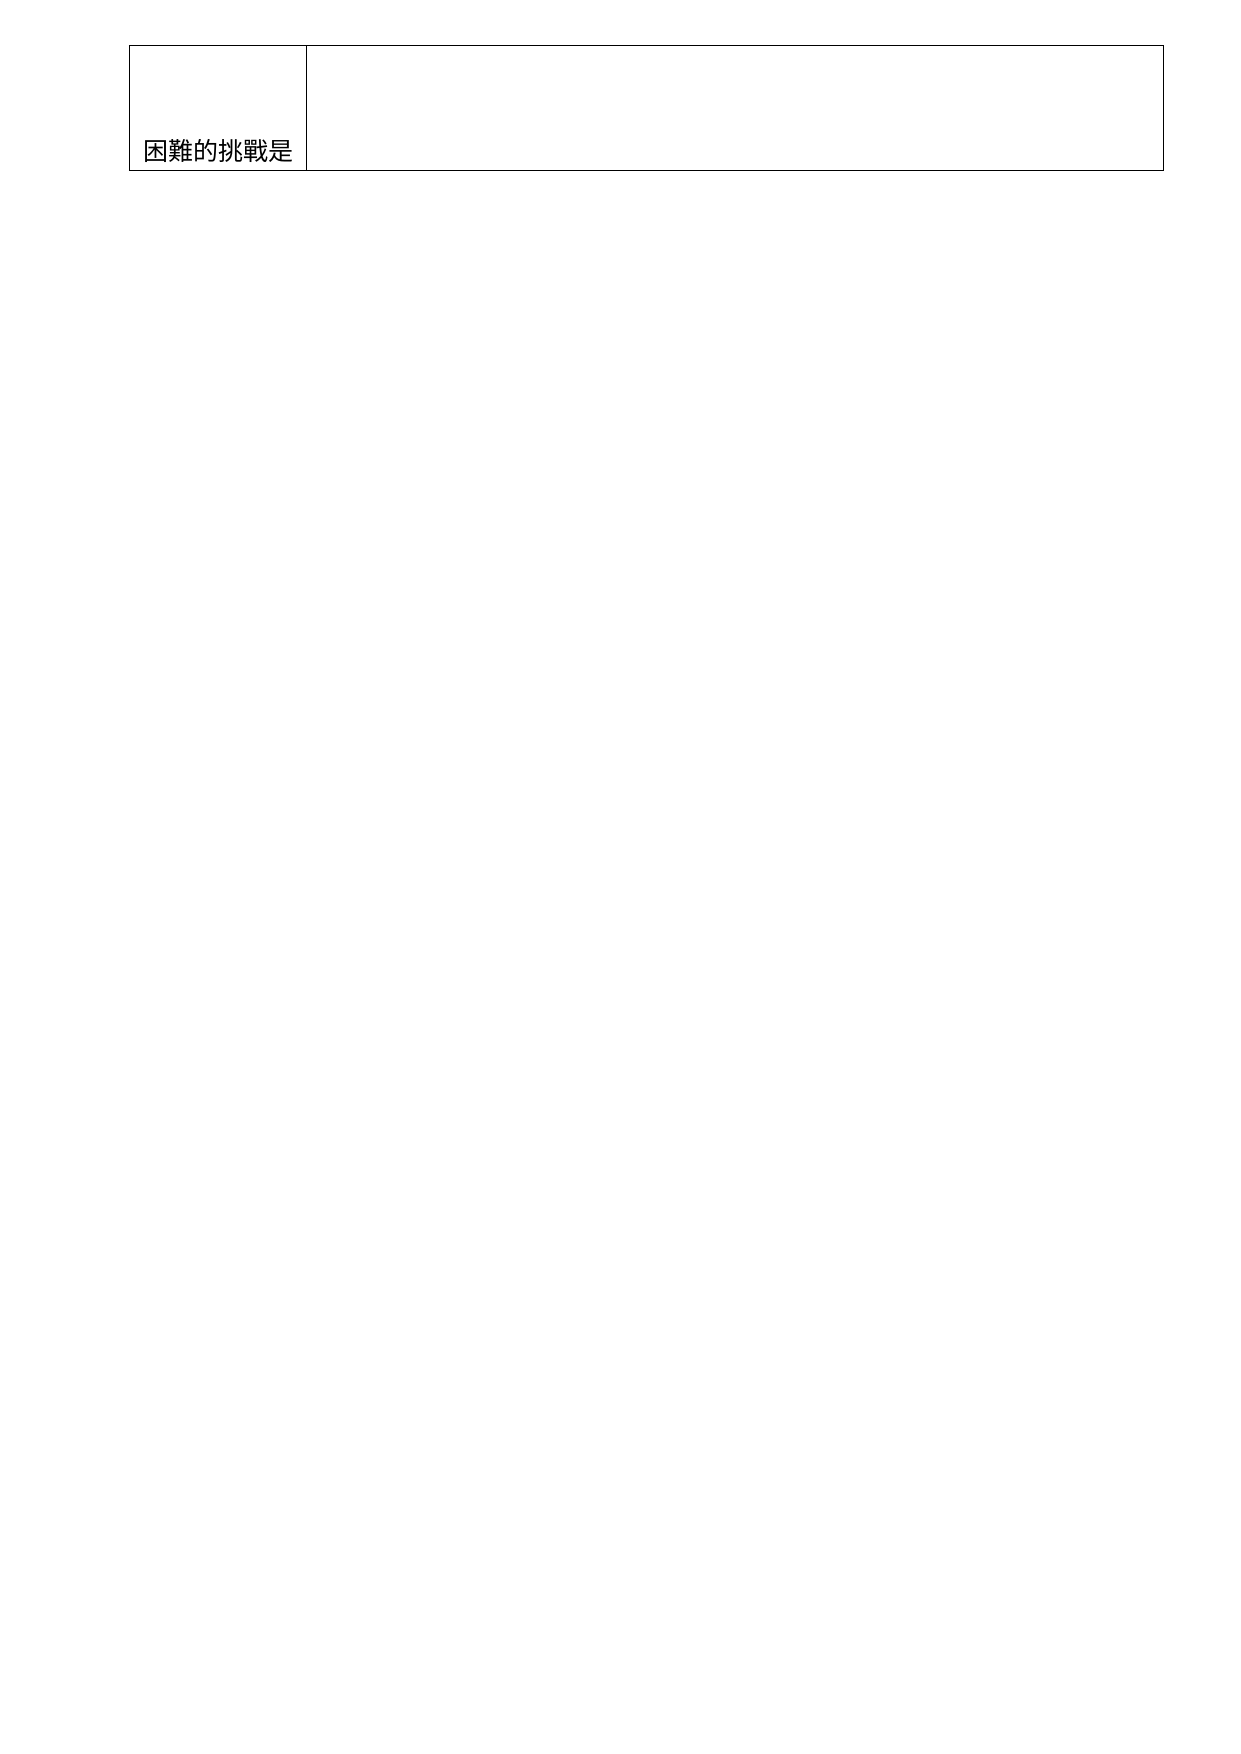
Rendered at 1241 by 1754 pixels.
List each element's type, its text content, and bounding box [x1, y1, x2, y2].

table_cell 困難的挑戰是 [130, 46, 306, 170]
table_cell [307, 46, 1163, 170]
